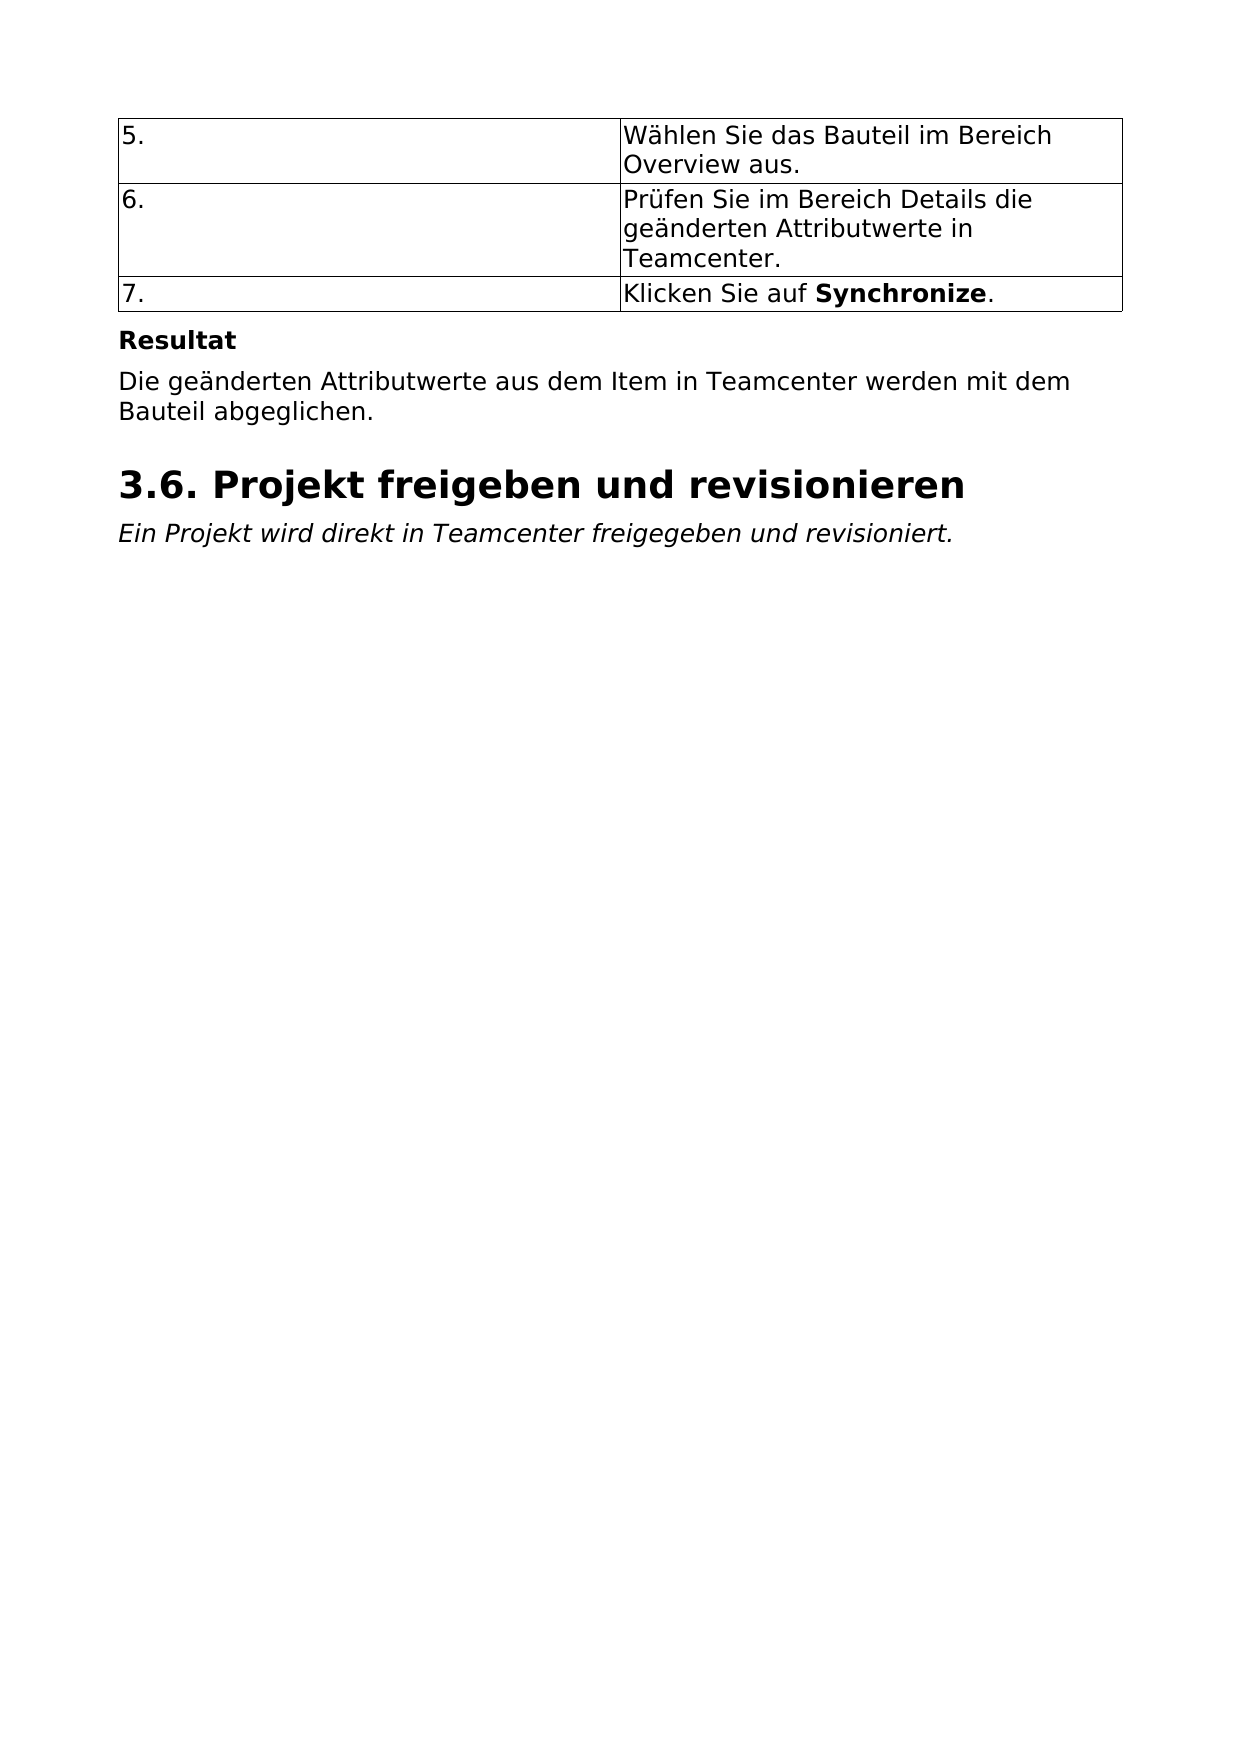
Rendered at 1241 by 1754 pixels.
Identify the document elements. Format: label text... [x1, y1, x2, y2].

table_cell Wählen Sie das Bauteil im Bereich Overview aus. [621, 119, 1122, 182]
subtitle 3.6. Projekt freigeben und revisionieren [118, 463, 1122, 507]
table_cell Klicken Sie auf Synchronize. [621, 277, 1122, 311]
text Die geänderten Attributwerte aus dem Item in Teamcenter werden mit dem Bauteil abgeglichen. [118, 367, 1122, 426]
text Resultat [118, 326, 1122, 355]
text Ein Projekt wird direkt in Teamcenter freigegeben und revisioniert. [118, 519, 1122, 549]
table_cell 7. [119, 277, 620, 311]
table_cell Prüfen Sie im Bereich Details die geänderten Attributwerte in Teamcenter. [621, 184, 1122, 276]
table_cell 6. [119, 184, 620, 276]
table_cell 5. [119, 119, 620, 182]
